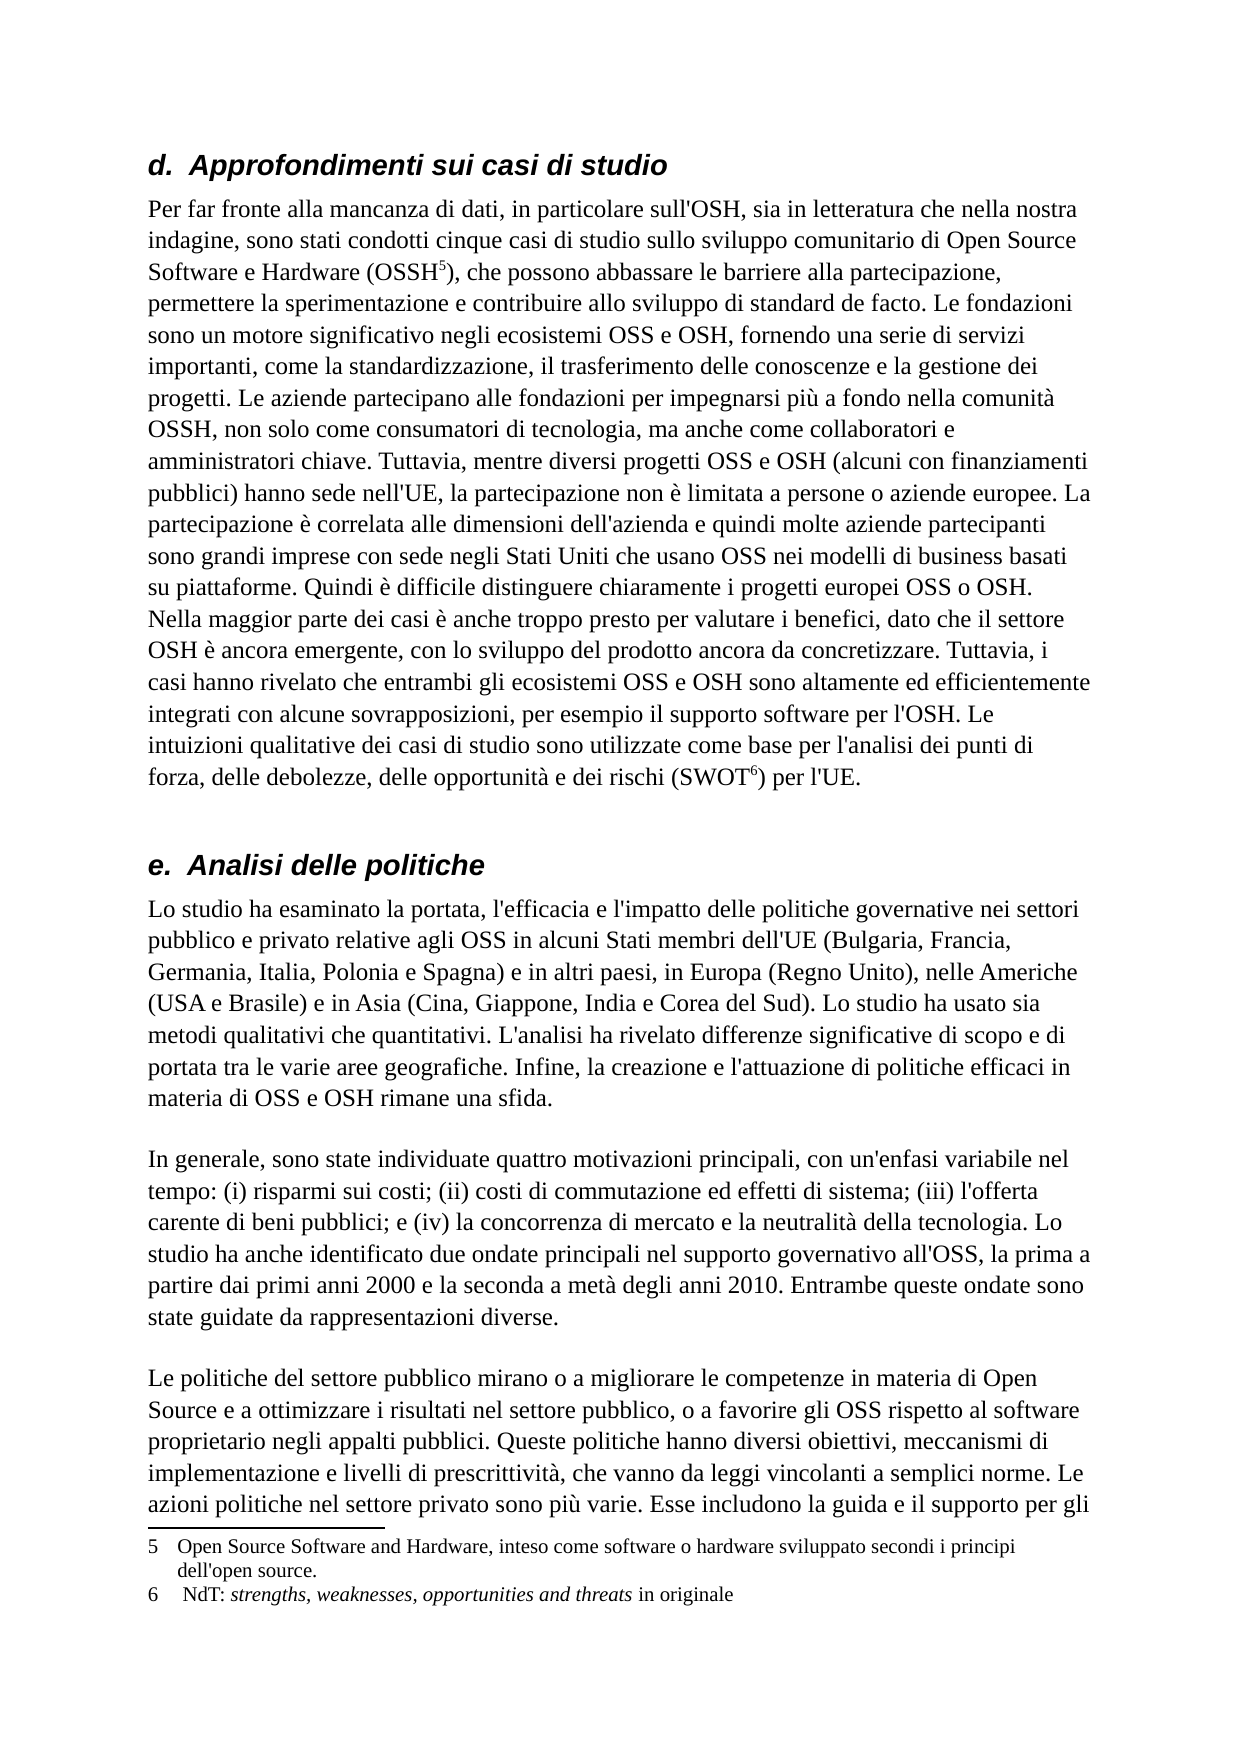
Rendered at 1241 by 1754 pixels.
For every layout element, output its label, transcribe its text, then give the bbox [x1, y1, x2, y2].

text Le politiche del settore pubblico mirano o a migliorare le competenze in materia di Open Source e a ottimizzare i risultati nel settore pubblico, o a favorire gli OSS rispetto al software proprietario negli appalti pubblici. Queste politiche hanno diversi obiettivi, meccanismi di implementazione e livelli di prescrittività, che vanno da leggi vincolanti a semplici norme. Le azioni politiche nel settore privato sono più varie. Esse includono la guida e il supporto per gli [148, 1363, 1093, 1518]
text In generale, sono state individuate quattro motivazioni principali, con un'enfasi variabile nel tempo: (i) risparmi sui costi; (ii) costi di commutazione ed effetti di sistema; (iii) l'offerta carente di beni pubblici; e (iv) la concorrenza di mercato e la neutralità della tecnologia. Lo studio ha anche identificato due ondate principali nel supporto governativo all'OSS, la prima a partire dai primi anni 2000 e la seconda a metà degli anni 2010. Entrambe queste ondate sono state guidate da rappresentazioni diverse. [148, 1144, 1093, 1331]
subtitle e. Analisi delle politiche [148, 848, 1093, 881]
text Open Source Software and Hardware, inteso come software o hardware sviluppato secondi i principi dell'open source. [148, 1534, 1093, 1582]
text Lo studio ha esaminato la portata, l'efficacia e l'impatto delle politiche governative nei settori pubblico e privato relative agli OSS in alcuni Stati membri dell'UE (Bulgaria, Francia, Germania, Italia, Polonia e Spagna) e in altri paesi, in Europa (Regno Unito), nelle Americhe (USA e Brasile) e in Asia (Cina, Giappone, India e Corea del Sud). Lo studio ha usato sia metodi qualitativi che quantitativi. L'analisi ha rivelato differenze significative di scopo e di portata tra le varie aree geografiche. Infine, la creazione e l'attuazione di politiche efficaci in materia di OSS e OSH rimane una sfida. [148, 894, 1093, 1112]
subtitle d. Approfondimenti sui casi di studio [148, 148, 1093, 181]
text Per far fronte alla mancanza di dati, in particolare sull'OSH, sia in letteratura che nella nostra indagine, sono stati condotti cinque casi di studio sullo sviluppo comunitario di Open Source Software e Hardware (OSSH), che possono abbassare le barriere alla partecipazione, permettere la sperimentazione e contribuire allo sviluppo di standard de facto. Le fondazioni sono un motore significativo negli ecosistemi OSS e OSH, fornendo una serie di servizi importanti, come la standardizzazione, il trasferimento delle conoscenze e la gestione dei progetti. Le aziende partecipano alle fondazioni per impegnarsi più a fondo nella comunità OSSH, non solo come consumatori di tecnologia, ma anche come collaboratori e amministratori chiave. Tuttavia, mentre diversi progetti OSS e OSH (alcuni con finanziamenti pubblici) hanno sede nell'UE, la partecipazione non è limitata a persone o aziende europee. La partecipazione è correlata alle dimensioni dell'azienda e quindi molte aziende partecipanti sono grandi imprese con sede negli Stati Uniti che usano OSS nei modelli di business basati su piattaforme. Quindi è difficile distinguere chiaramente i progetti europei OSS o OSH. Nella maggior parte dei casi è anche troppo presto per valutare i benefici, dato che il settore OSH è ancora emergente, con lo sviluppo del prodotto ancora da concretizzare. Tuttavia, i casi hanno rivelato che entrambi gli ecosistemi OSS e OSH sono altamente ed efficientemente integrati con alcune sovrapposizioni, per esempio il supporto software per l'OSH. Le intuizioni qualitative dei casi di studio sono utilizzate come base per l'analisi dei punti di forza, delle debolezze, delle opportunità e dei rischi (SWOT) per l'UE. [148, 194, 1093, 791]
text NdT: strengths, weaknesses, opportunities and threats in originale [148, 1582, 1093, 1606]
